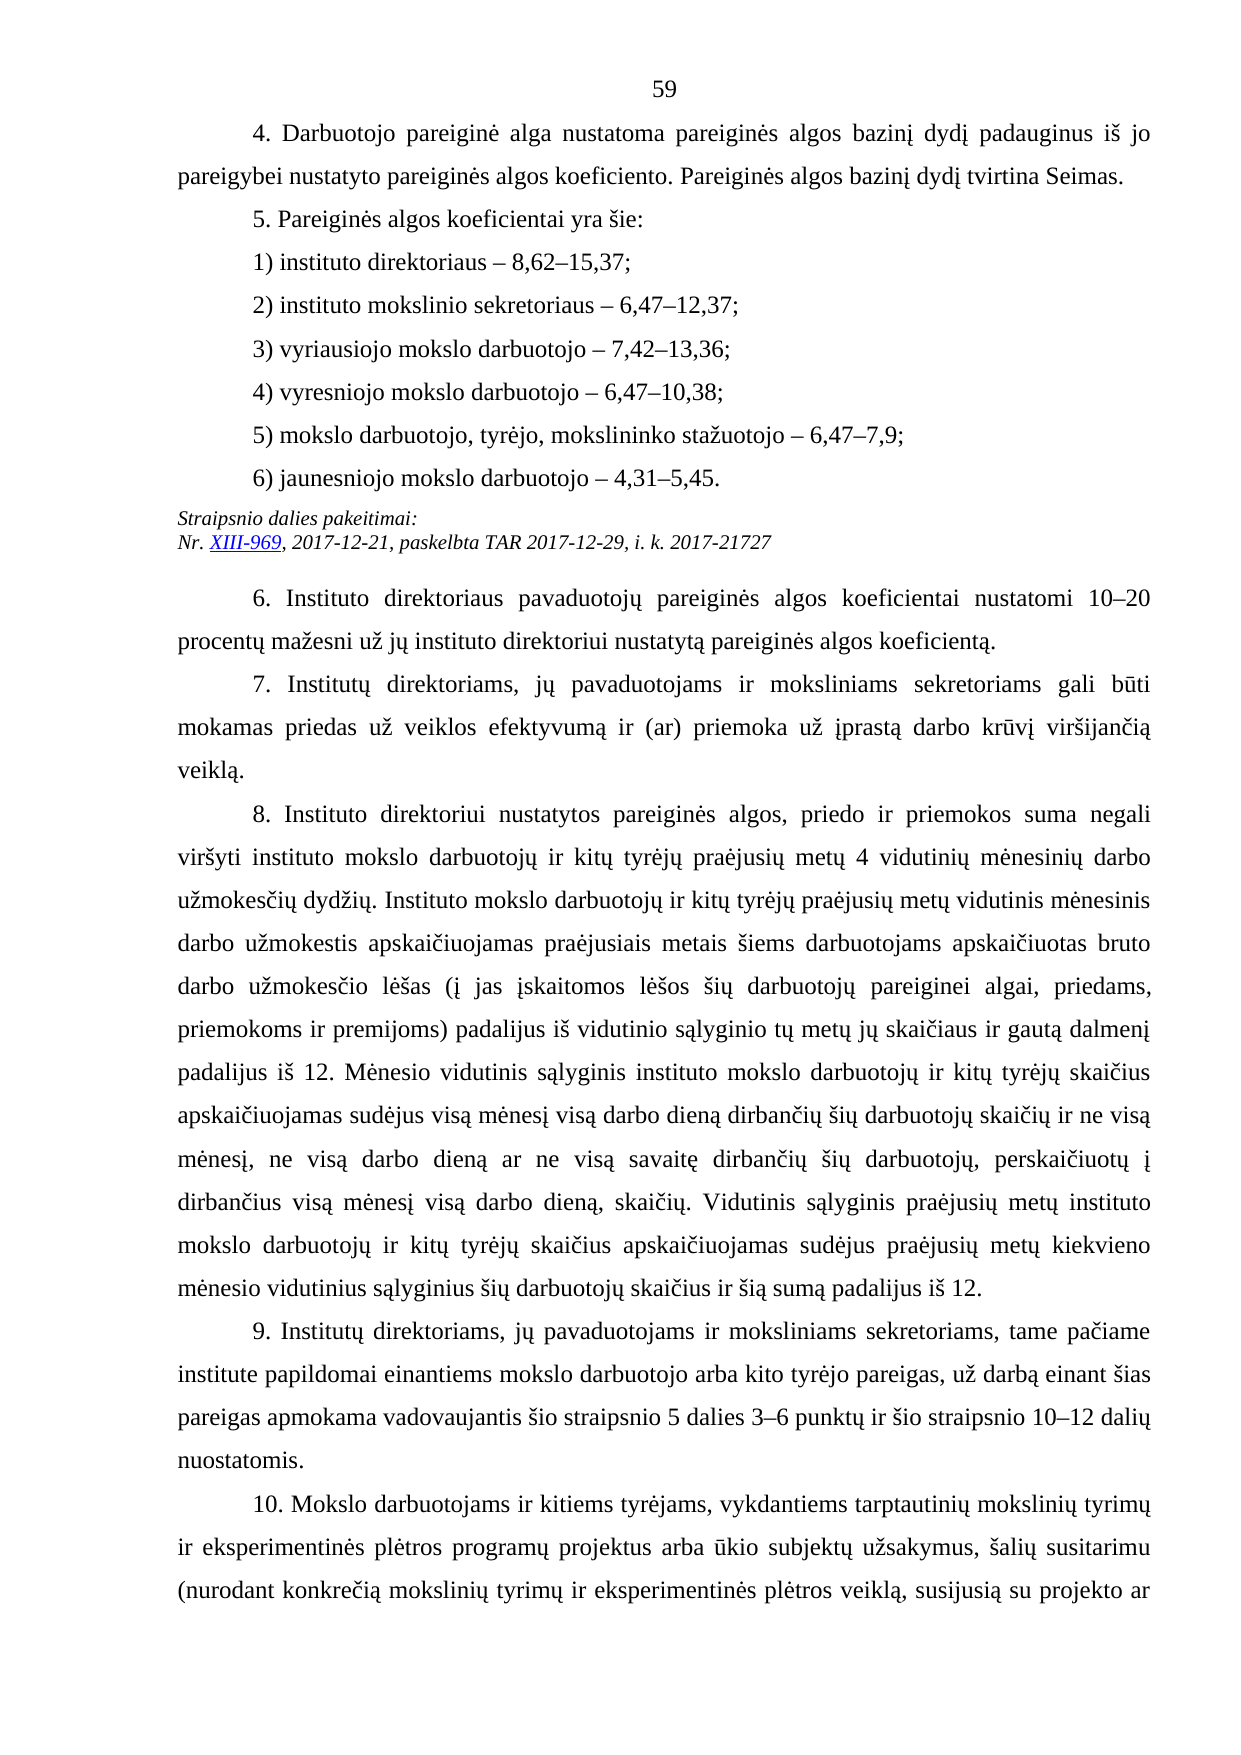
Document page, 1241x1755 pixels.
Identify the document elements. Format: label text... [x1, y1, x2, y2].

text 2) instituto mokslinio sekretoriaus – 6,47–12,37; [177, 291, 1152, 319]
text 1) instituto direktoriaus – 8,62–15,37; [177, 247, 1152, 276]
text 10. Mokslo darbuotojams ir kitiems tyrėjams, vykdantiems tarptautinių mokslinių tyrimų ir eksperimentinės plėtros programų projektus arba ūkio subjektų užsakymus, šalių susitarimu (nurodant konkrečią mokslinių tyrimų ir eksperimentinės plėtros veiklą, susijusią su projekto ar [177, 1489, 1152, 1604]
text 4. Darbuotojo pareiginė alga nustatoma pareiginės algos bazinį dydį padauginus iš jo pareigybei nustatyto pareiginės algos koeficiento. Pareiginės algos bazinį dydį tvirtina Seimas. [177, 118, 1152, 190]
text 6) jaunesniojo mokslo darbuotojo – 4,31–5,45. [177, 463, 1152, 492]
text 9. Institutų direktoriams, jų pavaduotojams ir moksliniams sekretoriams, tame pačiame institute papildomai einantiems mokslo darbuotojo arba kito tyrėjo pareigas, už darbą einant šias pareigas apmokama vadovaujantis šio straipsnio 5 dalies 3–6 punktų ir šio straipsnio 10–12 dalių nuostatomis. [177, 1316, 1152, 1474]
text 3) vyriausiojo mokslo darbuotojo – 7,42–13,36; [177, 334, 1152, 362]
text Nr. XIII-969, 2017-12-21, paskelbta TAR 2017-12-29, i. k. 2017-21727 [177, 530, 1152, 554]
text 8. Instituto direktoriui nustatytos pareiginės algos, priedo ir priemokos suma negali viršyti instituto mokslo darbuotojų ir kitų tyrėjų praėjusių metų 4 vidutinių mėnesinių darbo užmokesčių dydžių. Instituto mokslo darbuotojų ir kitų tyrėjų praėjusių metų vidutinis mėnesinis darbo užmokestis apskaičiuojamas praėjusiais metais šiems darbuotojams apskaičiuotas bruto darbo užmokesčio lėšas (į jas įskaitomos lėšos šių darbuotojų pareiginei algai, priedams, priemokoms ir premijoms) padalijus iš vidutinio sąlyginio tų metų jų skaičiaus ir gautą dalmenį padalijus iš 12. Mėnesio vidutinis sąlyginis instituto mokslo darbuotojų ir kitų tyrėjų skaičius apskaičiuojamas sudėjus visą mėnesį visą darbo dieną dirbančių šių darbuotojų skaičių ir ne visą mėnesį, ne visą darbo dieną ar ne visą savaitę dirbančių šių darbuotojų, perskaičiuotų į dirbančius visą mėnesį visą darbo dieną, skaičių. Vidutinis sąlyginis praėjusių metų instituto mokslo darbuotojų ir kitų tyrėjų skaičius apskaičiuojamas sudėjus praėjusių metų kiekvieno mėnesio vidutinius sąlyginius šių darbuotojų skaičius ir šią sumą padalijus iš 12. [177, 799, 1152, 1302]
text 7. Institutų direktoriams, jų pavaduotojams ir moksliniams sekretoriams gali būti mokamas priedas už veiklos efektyvumą ir (ar) priemoka už įprastą darbo krūvį viršijančią veiklą. [177, 669, 1152, 784]
text 5) mokslo darbuotojo, tyrėjo, mokslininko stažuotojo – 6,47–7,9; [177, 420, 1152, 449]
text 6. Instituto direktoriaus pavaduotojų pareiginės algos koeficientai nustatomi 10–20 procentų mažesni už jų instituto direktoriui nustatytą pareiginės algos koeficientą. [177, 583, 1152, 655]
text Straipsnio dalies pakeitimai: [177, 506, 1152, 530]
text 4) vyresniojo mokslo darbuotojo – 6,47–10,38; [177, 377, 1152, 406]
text 5. Pareiginės algos koeficientai yra šie: [177, 204, 1152, 233]
